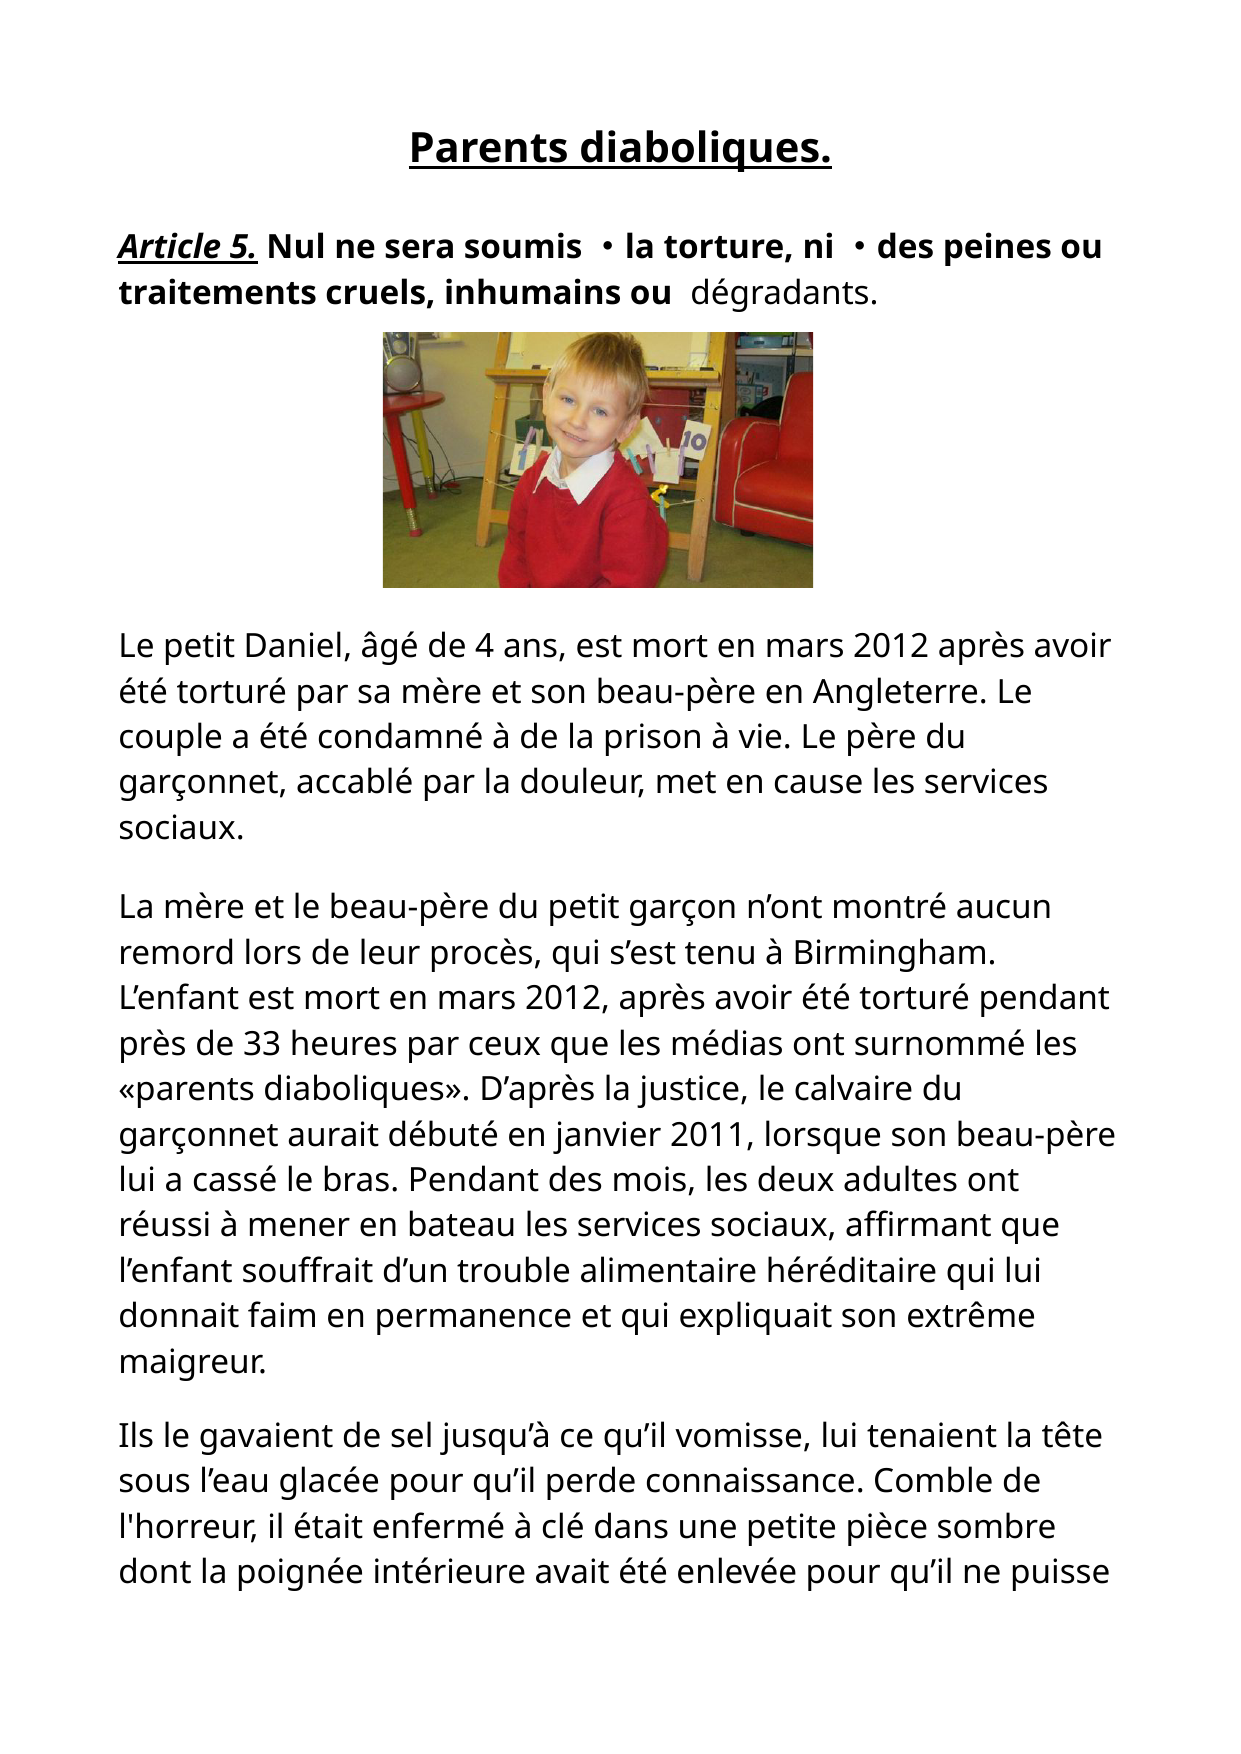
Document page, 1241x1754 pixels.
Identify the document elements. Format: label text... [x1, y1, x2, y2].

text La mère et le beau-père du petit garçon n’ont montré aucun remord lors de leur procès, qui s’est tenu à Birmingham. L’enfant est mort en mars 2012, après avoir été torturé pendant près de 33 heures par ceux que les médias ont surnommé les «parents diaboliques». D’après la justice, le calvaire du garçonnet aurait débuté en janvier 2011, lorsque son beau-père lui a cassé le bras. Pendant des mois, les deux adultes ont réussi à mener en bateau les services sociaux, affirmant que l’enfant souffrait d’un trouble alimentaire héréditaire qui lui donnait faim en permanence et qui expliquait son extrême maigreur. [118, 883, 1122, 1383]
text Le petit Daniel, âgé de 4 ans, est mort en mars 2012 après avoir été torturé par sa mère et son beau-père en Angleterre. Le couple a été condamné à de la prison à vie. Le père du garçonnet, accablé par la douleur, met en cause les services sociaux. [118, 622, 1122, 849]
text Article 5. Nul ne sera soumis ・la torture, ni ・des peines ou traitements cruels, inhumains ou dégradants. [118, 220, 1122, 314]
text Parents diaboliques. [118, 118, 1122, 175]
text Ils le gavaient de sel jusqu’à ce qu’il vomisse, lui tenaient la tête sous l’eau glacée pour qu’il perde connaissance. Comble de l'horreur, il était enfermé à clé dans une petite pièce sombre dont la poignée intérieure avait été enlevée pour qu’il ne puisse [118, 1412, 1122, 1593]
picture [382, 332, 814, 588]
